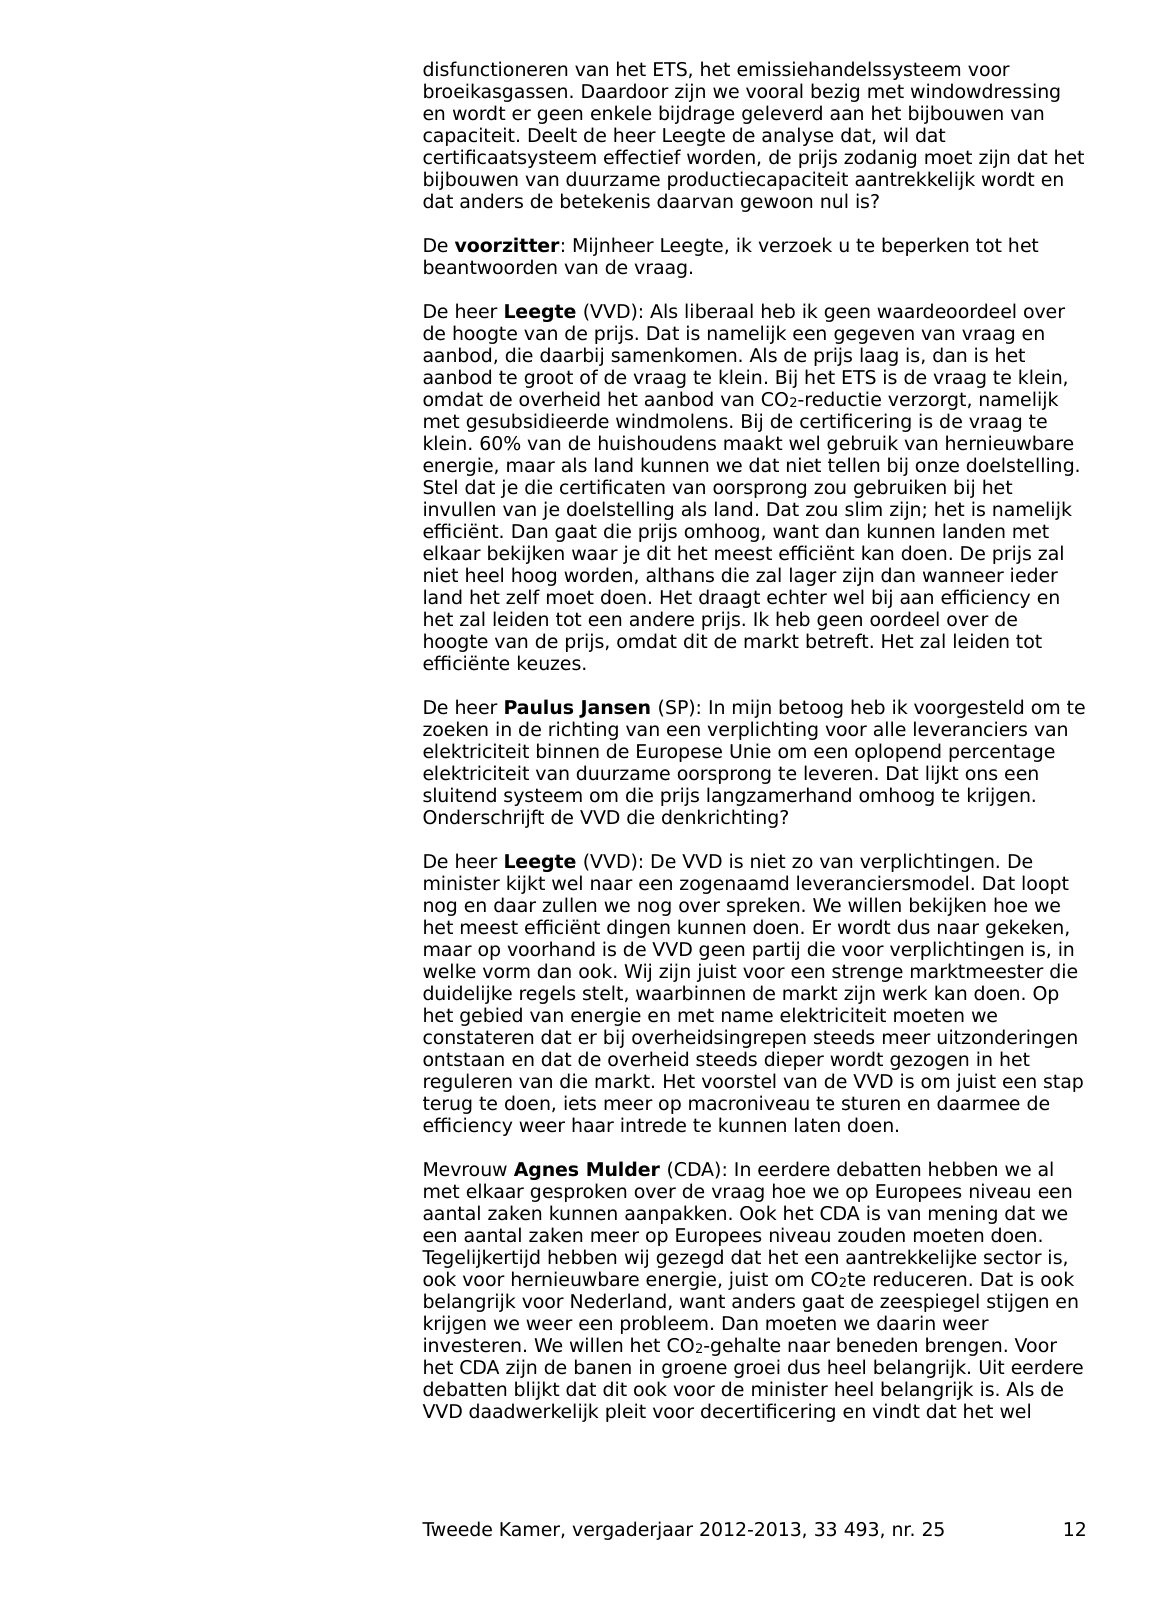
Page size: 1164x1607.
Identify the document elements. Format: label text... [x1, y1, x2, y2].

text De heer Leegte (VVD): De VVD is niet zo van verplichtingen. De minister kijkt wel naar een zogenaamd leveranciersmodel. Dat loopt nog en daar zullen we nog over spreken. We willen bekijken hoe we het meest efficiënt dingen kunnen doen. Er wordt dus naar gekeken, maar op voorhand is de VVD geen partij die voor verplichtingen is, in welke vorm dan ook. Wij zijn juist voor een strenge marktmeester die duidelijke regels stelt, waarbinnen de markt zijn werk kan doen. Op het gebied van energie en met name elektriciteit moeten we constateren dat er bij overheidsingrepen steeds meer uitzonderingen ontstaan en dat de overheid steeds dieper wordt gezogen in het reguleren van die markt. Het voorstel van de VVD is om juist een stap terug te doen, iets meer op macroniveau te sturen en daarmee de efficiency weer haar intrede te kunnen laten doen. [422, 851, 1087, 1137]
text De heer Leegte (VVD): Als liberaal heb ik geen waardeoordeel over de hoogte van de prijs. Dat is namelijk een gegeven van vraag en aanbod, die daarbij samenkomen. Als de prijs laag is, dan is het aanbod te groot of de vraag te klein. Bij het ETS is de vraag te klein, omdat de overheid het aanbod van CO2-reductie verzorgt, namelijk met gesubsidieerde windmolens. Bij de certificering is de vraag te klein. 60% van de huishoudens maakt wel gebruik van hernieuwbare energie, maar als land kunnen we dat niet tellen bij onze doelstelling. Stel dat je die certificaten van oorsprong zou gebruiken bij het invullen van je doelstelling als land. Dat zou slim zijn; het is namelijk efficiënt. Dan gaat die prijs omhoog, want dan kunnen landen met elkaar bekijken waar je dit het meest efficiënt kan doen. De prijs zal niet heel hoog worden, althans die zal lager zijn dan wanneer ieder land het zelf moet doen. Het draagt echter wel bij aan efficiency en het zal leiden tot een andere prijs. Ik heb geen oordeel over de hoogte van de prijs, omdat dit de markt betreft. Het zal leiden tot efficiënte keuzes. [422, 301, 1087, 675]
text De voorzitter: Mijnheer Leegte, ik verzoek u te beperken tot het beantwoorden van de vraag. [422, 235, 1087, 279]
text De heer Paulus Jansen (SP): In mijn betoog heb ik voorgesteld om te zoeken in de richting van een verplichting voor alle leveranciers van elektriciteit binnen de Europese Unie om een oplopend percentage elektriciteit van duurzame oorsprong te leveren. Dat lijkt ons een sluitend systeem om die prijs langzamerhand omhoog te krijgen. Onderschrijft de VVD die denkrichting? [422, 697, 1087, 829]
text disfunctioneren van het ETS, het emissiehandelssysteem voor broeikasgassen. Daardoor zijn we vooral bezig met windowdressing en wordt er geen enkele bijdrage geleverd aan het bijbouwen van capaciteit. Deelt de heer Leegte de analyse dat, wil dat certificaatsysteem effectief worden, de prijs zodanig moet zijn dat het bijbouwen van duurzame productiecapaciteit aantrekkelijk wordt en dat anders de betekenis daarvan gewoon nul is? [422, 59, 1087, 213]
text Mevrouw Agnes Mulder (CDA): In eerdere debatten hebben we al met elkaar gesproken over de vraag hoe we op Europees niveau een aantal zaken kunnen aanpakken. Ook het CDA is van mening dat we een aantal zaken meer op Europees niveau zouden moeten doen. Tegelijkertijd hebben wij gezegd dat het een aantrekkelijke sector is, ook voor hernieuwbare energie, juist om CO2te reduceren. Dat is ook belangrijk voor Nederland, want anders gaat de zeespiegel stijgen en krijgen we weer een probleem. Dan moeten we daarin weer investeren. We willen het CO2-gehalte naar beneden brengen. Voor het CDA zijn de banen in groene groei dus heel belangrijk. Uit eerdere debatten blijkt dat dit ook voor de minister heel belangrijk is. Als de VVD daadwerkelijk pleit voor decertificering en vindt dat het wel [422, 1159, 1087, 1423]
